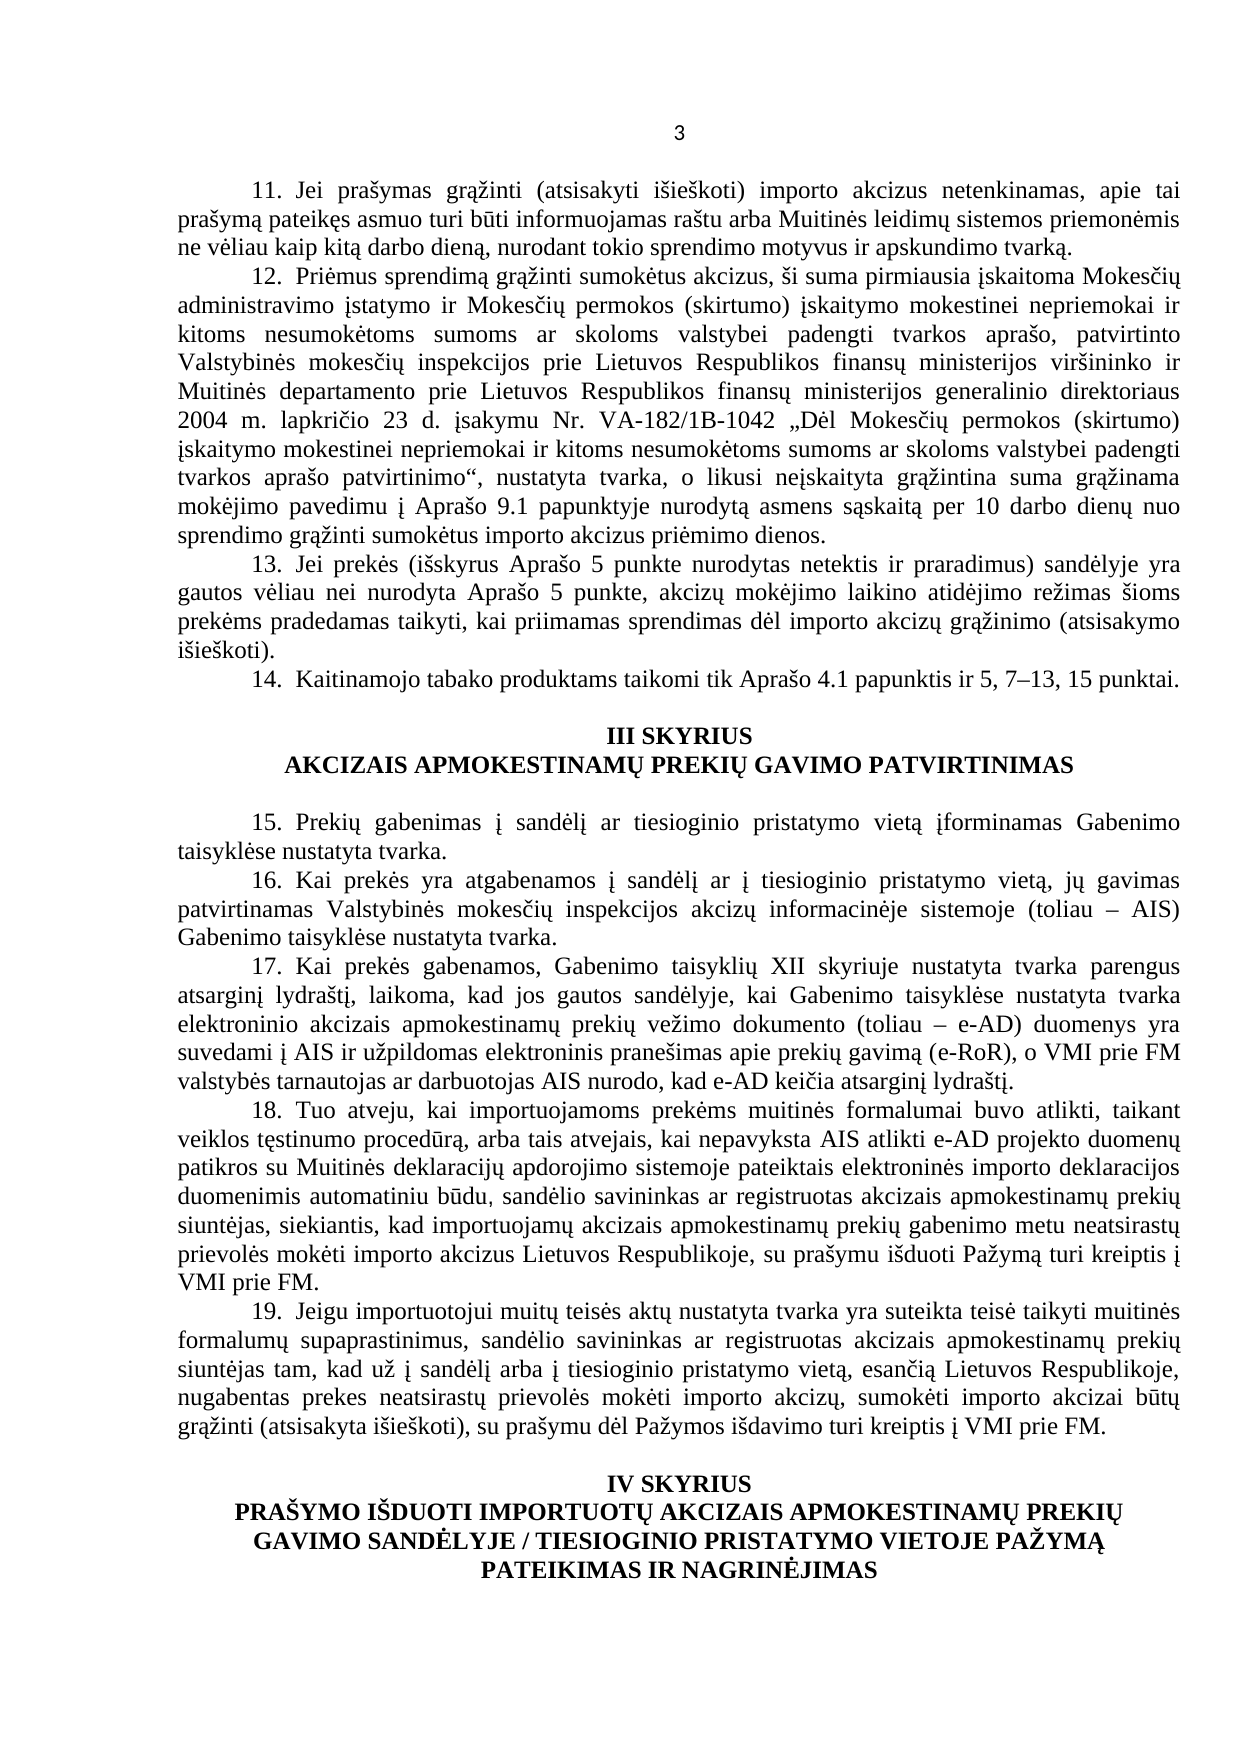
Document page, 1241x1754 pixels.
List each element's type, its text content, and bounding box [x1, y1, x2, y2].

text 13. Jei prekės (išskyrus Aprašo 5 punkte nurodytas netektis ir praradimus) sandėlyje yra gautos vėliau nei nurodyta Aprašo 5 punkte, akcizų mokėjimo laikino atidėjimo režimas šioms prekėms pradedamas taikyti, kai priimamas sprendimas dėl importo akcizų grąžinimo (atsisakymo išieškoti). [177, 549, 1181, 664]
text 19. Jeigu importuotojui muitų teisės aktų nustatyta tvarka yra suteikta teisė taikyti muitinės formalumų supaprastinimus, sandėlio savininkas ar registruotas akcizais apmokestinamų prekių siuntėjas tam, kad už į sandėlį arba į tiesioginio pristatymo vietą, esančią Lietuvos Respublikoje, nugabentas prekes neatsirastų prievolės mokėti importo akcizų, sumokėti importo akcizai būtų grąžinti (atsisakyta išieškoti), su prašymu dėl Pažymos išdavimo turi kreiptis į VMI prie FM. [177, 1296, 1181, 1440]
text PRAŠYMO IŠDUOTI IMPORTUOTŲ AKCIZAIS APMOKESTINAMŲ PREKIŲ GAVIMO SANDĖLYJE / TIESIOGINIO PRISTATYMO VIETOJE PAŽYMĄ PATEIKIMAS IR NAGRINĖJIMAS [177, 1497, 1181, 1584]
text III SKYRIUS [177, 721, 1181, 750]
text 17. Kai prekės gabenamos, Gabenimo taisyklių XII skyriuje nustatyta tvarka parengus atsarginį lydraštį, laikoma, kad jos gautos sandėlyje, kai Gabenimo taisyklėse nustatyta tvarka elektroninio akcizais apmokestinamų prekių vežimo dokumento (toliau – e-AD) duomenys yra suvedami į AIS ir užpildomas elektroninis pranešimas apie prekių gavimą (e-RoR), o VMI prie FM valstybės tarnautojas ar darbuotojas AIS nurodo, kad e-AD keičia atsarginį lydraštį. [177, 951, 1181, 1095]
text IV SKYRIUS [177, 1469, 1181, 1497]
text 12. Priėmus sprendimą grąžinti sumokėtus akcizus, ši suma pirmiausia įskaitoma Mokesčių administravimo įstatymo ir Mokesčių permokos (skirtumo) įskaitymo mokestinei nepriemokai ir kitoms nesumokėtoms sumoms ar skoloms valstybei padengti tvarkos aprašo, patvirtinto Valstybinės mokesčių inspekcijos prie Lietuvos Respublikos finansų ministerijos viršininko ir Muitinės departamento prie Lietuvos Respublikos finansų ministerijos generalinio direktoriaus 2004 m. lapkričio 23 d. įsakymu Nr. VA-182/1B-1042 „Dėl Mokesčių permokos (skirtumo) įskaitymo mokestinei nepriemokai ir kitoms nesumokėtoms sumoms ar skoloms valstybei padengti tvarkos aprašo patvirtinimo“, nustatyta tvarka, o likusi neįskaityta grąžintina suma grąžinama mokėjimo pavedimu į Aprašo 9.1 papunktyje nurodytą asmens sąskaitą per 10 darbo dienų nuo sprendimo grąžinti sumokėtus importo akcizus priėmimo dienos. [177, 261, 1181, 549]
text 18. Tuo atveju, kai importuojamoms prekėms muitinės formalumai buvo atlikti, taikant veiklos tęstinumo procedūrą, arba tais atvejais, kai nepavyksta AIS atlikti e-AD projekto duomenų patikros su Muitinės deklaracijų apdorojimo sistemoje pateiktais elektroninės importo deklaracijos duomenimis automatiniu būdu, sandėlio savininkas ar registruotas akcizais apmokestinamų prekių siuntėjas, siekiantis, kad importuojamų akcizais apmokestinamų prekių gabenimo metu neatsirastų prievolės mokėti importo akcizus Lietuvos Respublikoje, su prašymu išduoti Pažymą turi kreiptis į VMI prie FM. [177, 1095, 1181, 1296]
text 15. Prekių gabenimas į sandėlį ar tiesioginio pristatymo vietą įforminamas Gabenimo taisyklėse nustatyta tvarka. [177, 807, 1181, 865]
text AKCIZAIS APMOKESTINAMŲ PREKIŲ GAVIMO PATVIRTINIMAS [177, 750, 1181, 779]
text 11. Jei prašymas grąžinti (atsisakyti išieškoti) importo akcizus netenkinamas, apie tai prašymą pateikęs asmuo turi būti informuojamas raštu arba Muitinės leidimų sistemos priemonėmis ne vėliau kaip kitą darbo dieną, nurodant tokio sprendimo motyvus ir apskundimo tvarką. [177, 175, 1181, 261]
text 16. Kai prekės yra atgabenamos į sandėlį ar į tiesioginio pristatymo vietą, jų gavimas patvirtinamas Valstybinės mokesčių inspekcijos akcizų informacinėje sistemoje (toliau – AIS) Gabenimo taisyklėse nustatyta tvarka. [177, 865, 1181, 951]
text 14. Kaitinamojo tabako produktams taikomi tik Aprašo 4.1 papunktis ir 5, 7–13, 15 punktai. [177, 664, 1181, 692]
